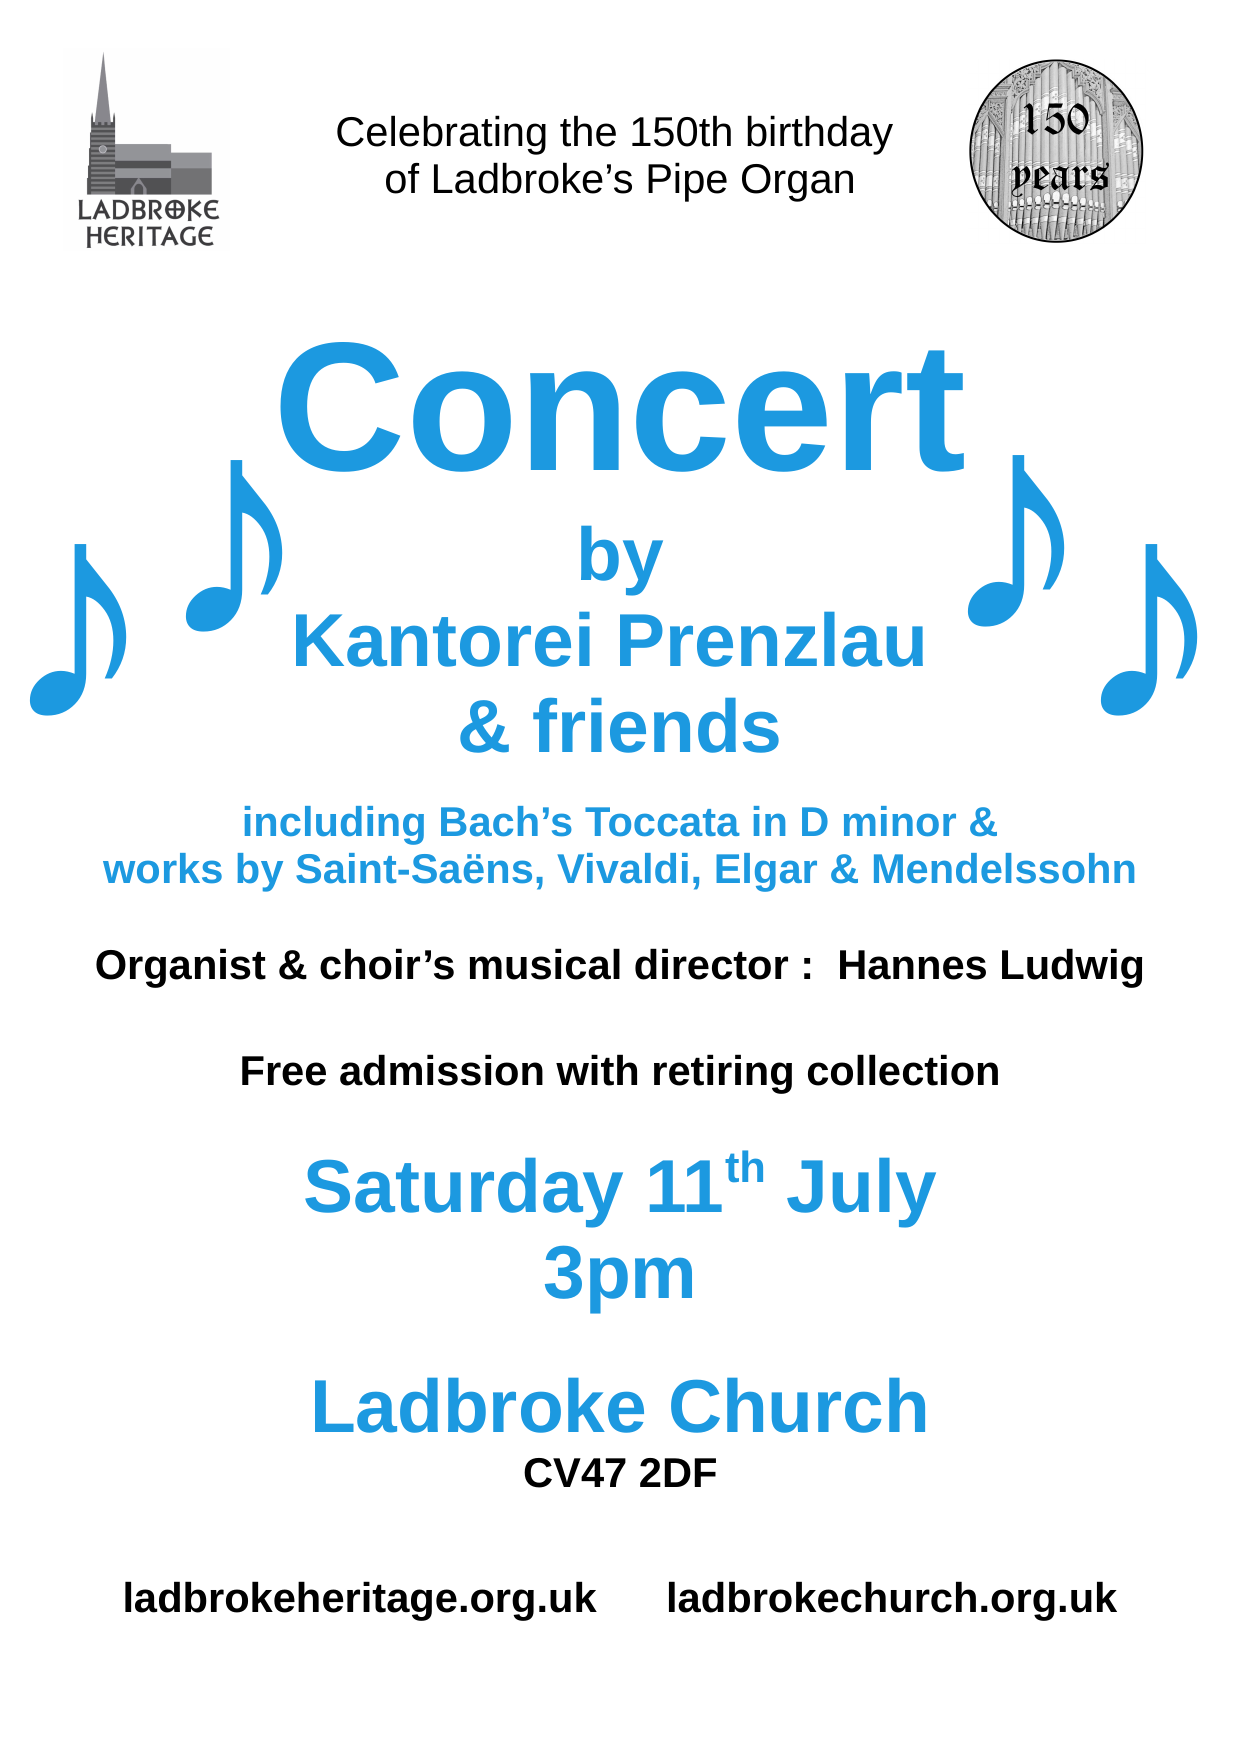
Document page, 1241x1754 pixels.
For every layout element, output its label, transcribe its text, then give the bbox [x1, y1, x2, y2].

text including Bach’s Toccata in D minor & works by Saint-Saëns, Vivaldi, Elgar & Mendelssohn Organist & choir’s musical director : Hannes Ludwig [88, 797, 1152, 989]
text by [88, 509, 231, 596]
text Saturday 11th July [88, 1142, 1152, 1228]
text 3pm [88, 1228, 1152, 1314]
text Celebrating the 150th birthday of Ladbroke’s Pipe Organ [231, 107, 968, 203]
text by [242, 509, 1013, 596]
text Ladbroke Church CV47 2DF [88, 1362, 1152, 1497]
text Concert [88, 299, 1152, 509]
text by [1023, 509, 1152, 596]
picture [63, 48, 231, 251]
text Free admission with retiring collection [88, 1046, 1152, 1094]
text ladbrokeheritage.org.uk ladbrokechurch.org.uk [88, 1573, 1152, 1621]
picture [968, 59, 1146, 244]
text Kantorei Prenzlau & friends [88, 596, 1152, 768]
